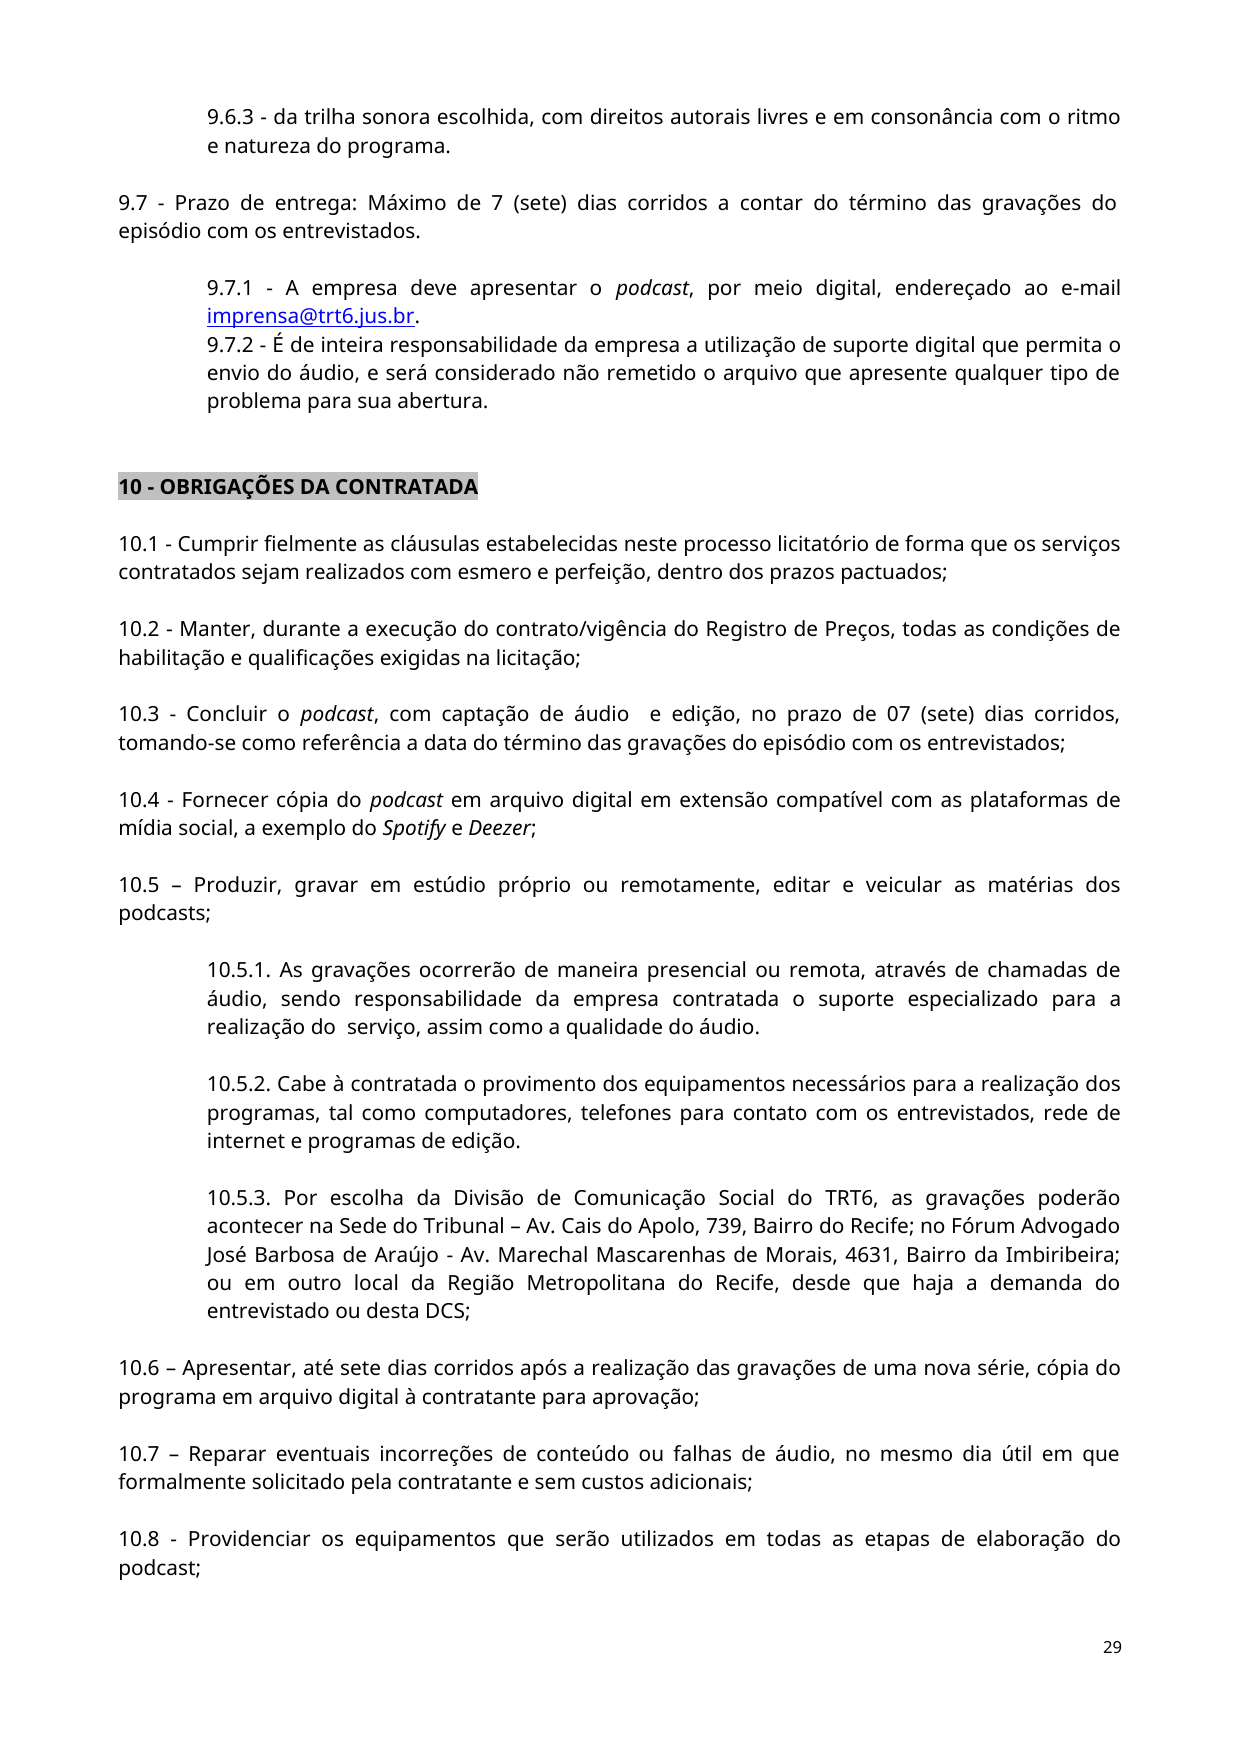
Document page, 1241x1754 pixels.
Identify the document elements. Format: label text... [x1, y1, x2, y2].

text 9.7.1 - A empresa deve apresentar o podcast, por meio digital, endereçado ao e-mail imprensa@trt6.jus.br. [207, 273, 1122, 330]
text 9.6.3 - da trilha sonora escolhida, com direitos autorais livres e em consonância com o ritmo e natureza do programa. [207, 102, 1122, 159]
text 10.8 - Providenciar os equipamentos que serão utilizados em todas as etapas de elaboração do podcast; [118, 1524, 1122, 1581]
text 9.7.2 - É de inteira responsabilidade da empresa a utilização de suporte digital que permita o envio do áudio, e será considerado não remetido o arquivo que apresente qualquer tipo de problema para sua abertura. [207, 330, 1122, 415]
text 10.4 - Fornecer cópia do podcast em arquivo digital em extensão compatível com as plataformas de mídia social, a exemplo do Spotify e Deezer; [118, 785, 1122, 842]
text 9.7 - Prazo de entrega: Máximo de 7 (sete) dias corridos a contar do término das gravações do episódio com os entrevistados. [118, 188, 1118, 244]
text 10.5.3. Por escolha da Divisão de Comunicação Social do TRT6, as gravações poderão acontecer na Sede do Tribunal – Av. Cais do Apolo, 739, Bairro do Recife; no Fórum Advogado José Barbosa de Araújo - Av. Marechal Mascarenhas de Morais, 4631, Bairro da Imbiribeira; ou em outro local da Região Metropolitana do Recife, desde que haja a demanda do entrevistado ou desta DCS; [207, 1183, 1122, 1325]
text 10.5 – Produzir, gravar em estúdio próprio ou remotamente, editar e veicular as matérias dos podcasts; [118, 870, 1122, 927]
text 10.1 - Cumprir fielmente as cláusulas estabelecidas neste processo licitatório de forma que os serviços contratados sejam realizados com esmero e perfeição, dentro dos prazos pactuados; [118, 529, 1122, 586]
text 10.6 – Apresentar, até sete dias corridos após a realização das gravações de uma nova série, cópia do programa em arquivo digital à contratante para aprovação; [118, 1353, 1122, 1410]
text 10 - OBRIGAÇÕES DA CONTRATADA [118, 472, 1118, 500]
text 10.2 - Manter, durante a execução do contrato/vigência do Registro de Preços, todas as condições de habilitação e qualificações exigidas na licitação; [118, 614, 1122, 671]
text 10.7 – Reparar eventuais incorreções de conteúdo ou falhas de áudio, no mesmo dia útil em que formalmente solicitado pela contratante e sem custos adicionais; [118, 1439, 1122, 1496]
text 10.5.2. Cabe à contratada o provimento dos equipamentos necessários para a realização dos programas, tal como computadores, telefones para contato com os entrevistados, rede de internet e programas de edição. [207, 1069, 1122, 1154]
text 10.3 - Concluir o podcast, com captação de áudio e edição, no prazo de 07 (sete) dias corridos, tomando-se como referência a data do término das gravações do episódio com os entrevistados; [118, 699, 1122, 756]
text 10.5.1. As gravações ocorrerão de maneira presencial ou remota, através de chamadas de áudio, sendo responsabilidade da empresa contratada o suporte especializado para a realização do serviço, assim como a qualidade do áudio. [207, 955, 1122, 1041]
